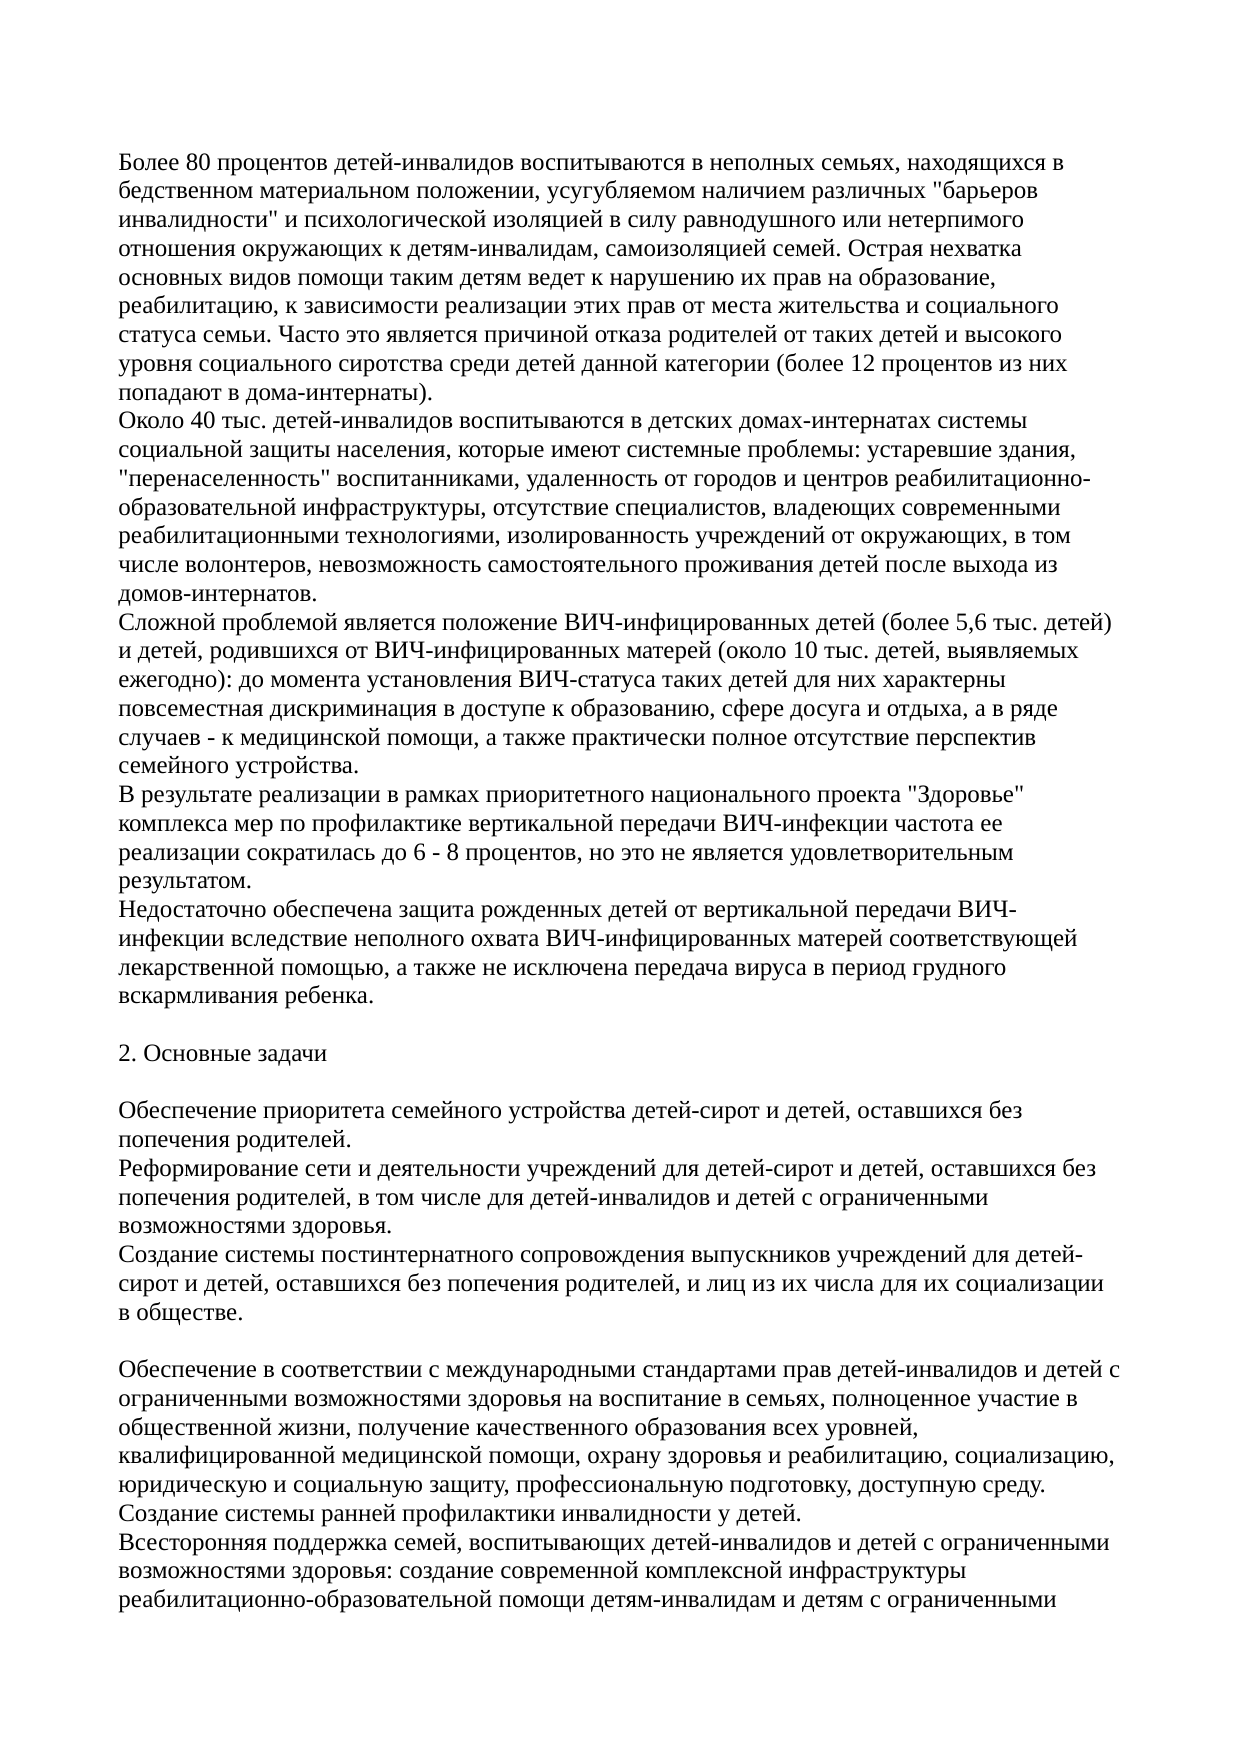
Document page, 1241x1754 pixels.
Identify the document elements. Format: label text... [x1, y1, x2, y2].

text Сложной проблемой является положение ВИЧ-инфицированных детей (более 5,6 тыс. детей) и детей, родившихся от ВИЧ-инфицированных матерей (около 10 тыс. детей, выявляемых ежегодно): до момента установления ВИЧ-статуса таких детей для них характерны повсеместная дискриминация в доступе к образованию, сфере досуга и отдыха, а в ряде случаев - к медицинской помощи, а также практически полное отсутствие перспектив семейного устройства. [118, 607, 1122, 779]
text В результате реализации в рамках приоритетного национального проекта "Здоровье" комплекса мер по профилактике вертикальной передачи ВИЧ-инфекции частота ее реализации сократилась до 6 - 8 процентов, но это не является удовлетворительным результатом. [118, 779, 1122, 894]
text Около 40 тыс. детей-инвалидов воспитываются в детских домах-интернатах системы социальной защиты населения, которые имеют системные проблемы: устаревшие здания, "перенаселенность" воспитанниками, удаленность от городов и центров реабилитационно-образовательной инфраструктуры, отсутствие специалистов, владеющих современными реабилитационными технологиями, изолированность учреждений от окружающих, в том числе волонтеров, невозможность самостоятельного проживания детей после выхода из домов-интернатов. [118, 406, 1122, 607]
text Более 80 процентов детей-инвалидов воспитываются в неполных семьях, находящихся в бедственном материальном положении, усугубляемом наличием различных "барьеров инвалидности" и психологической изоляцией в силу равнодушного или нетерпимого отношения окружающих к детям-инвалидам, самоизоляцией семей. Острая нехватка основных видов помощи таким детям ведет к нарушению их прав на образование, реабилитацию, к зависимости реализации этих прав от места жительства и социального статуса семьи. Часто это является причиной отказа родителей от таких детей и высокого уровня социального сиротства среди детей данной категории (более 12 процентов из них попадают в дома-интернаты). [118, 147, 1122, 406]
text 2. Основные задачи [118, 1038, 1122, 1067]
text Обеспечение в соответствии с международными стандартами прав детей-инвалидов и детей с ограниченными возможностями здоровья на воспитание в семьях, полноценное участие в общественной жизни, получение качественного образования всех уровней, квалифицированной медицинской помощи, охрану здоровья и реабилитацию, социализацию, юридическую и социальную защиту, профессиональную подготовку, доступную среду. [118, 1354, 1122, 1498]
text Создание системы ранней профилактики инвалидности у детей. [118, 1498, 1122, 1527]
text Недостаточно обеспечена защита рожденных детей от вертикальной передачи ВИЧ-инфекции вследствие неполного охвата ВИЧ-инфицированных матерей соответствующей лекарственной помощью, а также не исключена передача вируса в период грудного вскармливания ребенка. [118, 894, 1122, 1009]
text Создание системы постинтернатного сопровождения выпускников учреждений для детей-сирот и детей, оставшихся без попечения родителей, и лиц из их числа для их социализации в обществе. [118, 1239, 1122, 1326]
text Всесторонняя поддержка семей, воспитывающих детей-инвалидов и детей с ограниченными возможностями здоровья: создание современной комплексной инфраструктуры реабилитационно-образовательной помощи детям-инвалидам и детям с ограниченными [118, 1527, 1122, 1613]
text Реформирование сети и деятельности учреждений для детей-сирот и детей, оставшихся без попечения родителей, в том числе для детей-инвалидов и детей с ограниченными возможностями здоровья. [118, 1153, 1122, 1239]
text Обеспечение приоритета семейного устройства детей-сирот и детей, оставшихся без попечения родителей. [118, 1096, 1122, 1153]
